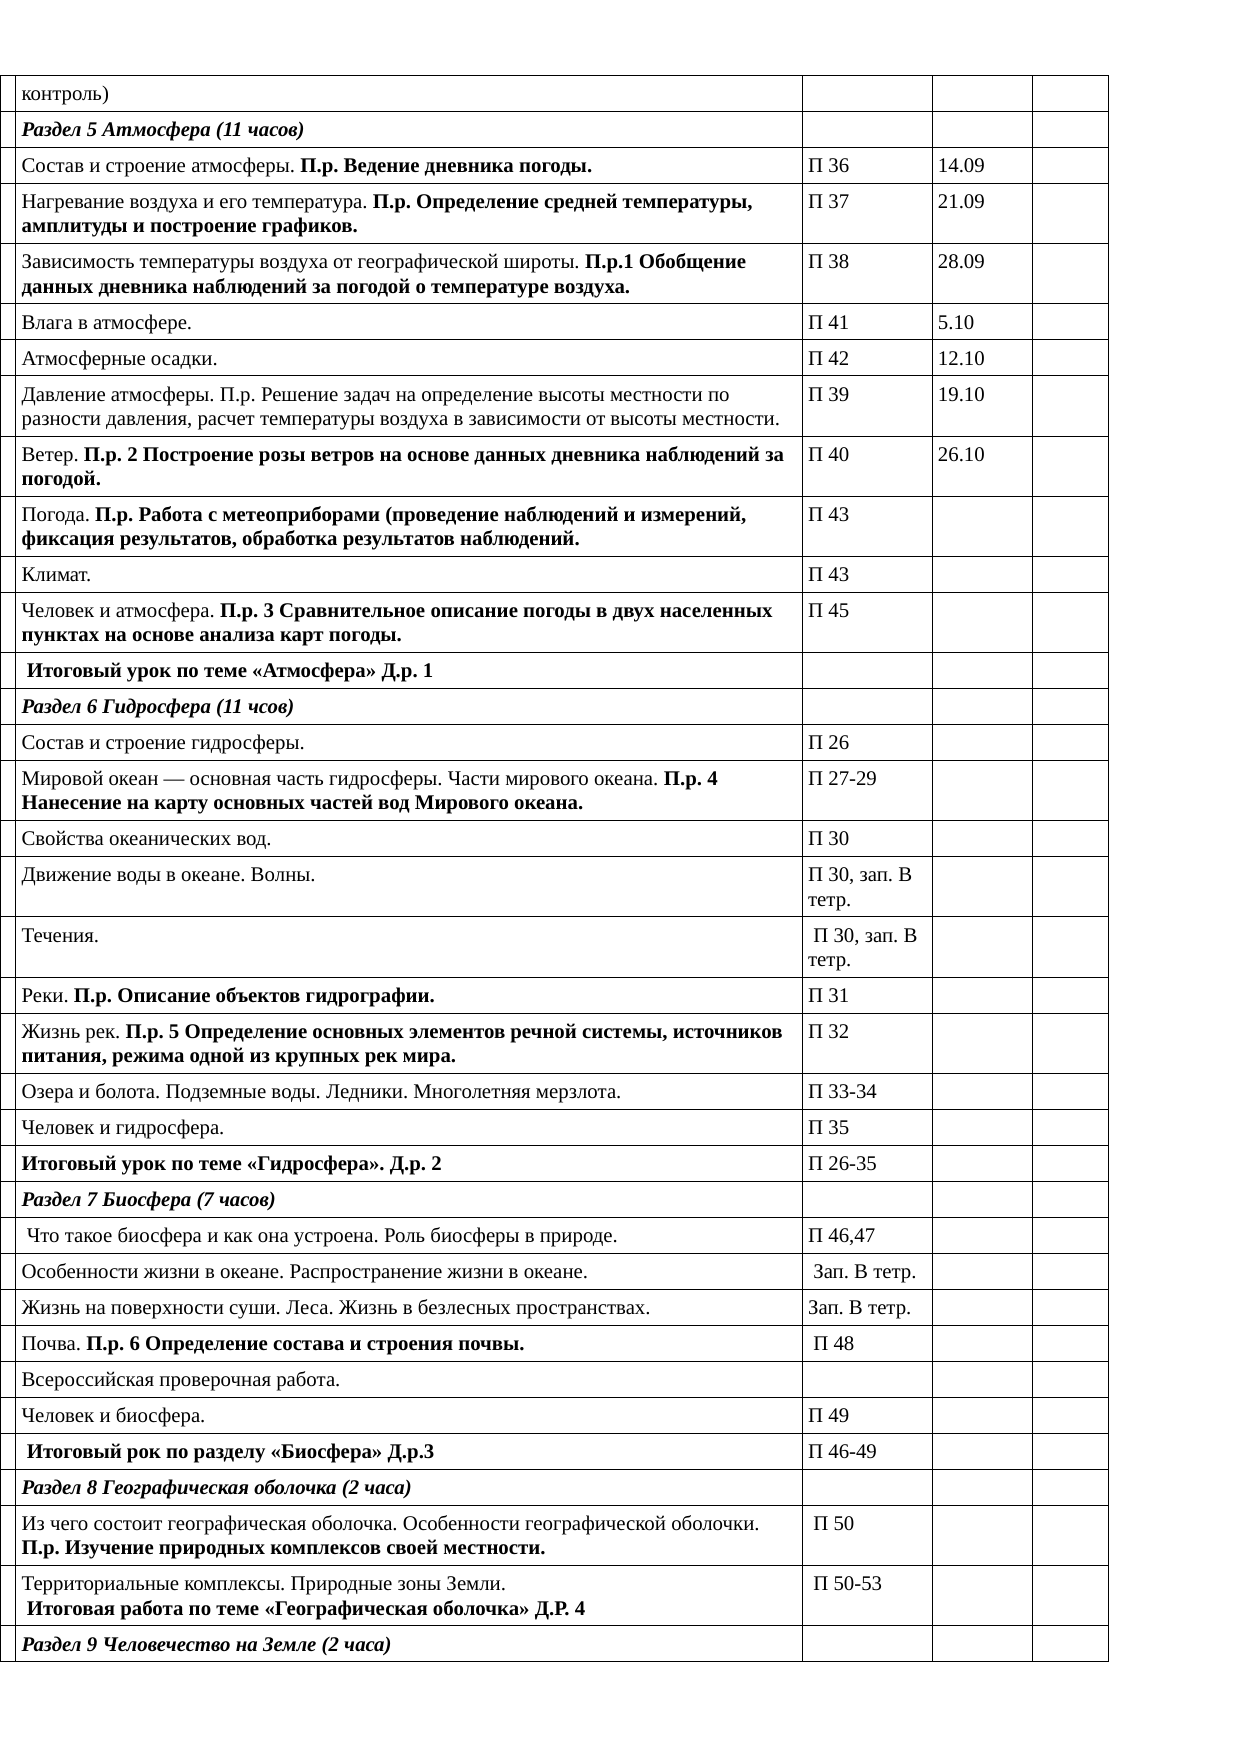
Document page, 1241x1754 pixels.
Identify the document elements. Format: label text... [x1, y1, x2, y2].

table_cell 14.09 [933, 148, 1032, 183]
table_cell [933, 593, 1032, 652]
table_cell Озера и болота. Подземные воды. Ледники. Многолетняя мерзлота. [16, 1074, 802, 1108]
table_cell 26.10 [933, 437, 1032, 496]
table_cell П 30, зап. В тетр. [803, 917, 932, 976]
table_cell [933, 1626, 1032, 1661]
table_cell [1033, 148, 1108, 183]
table_cell [1033, 689, 1108, 724]
table_cell [933, 1290, 1032, 1325]
table_cell [1033, 821, 1108, 856]
table_cell [1, 1470, 15, 1505]
table_cell [933, 653, 1032, 688]
table_cell 22. [1, 1146, 15, 1181]
table_cell П 49 [803, 1398, 932, 1433]
table_cell Раздел 6 Гидросфера (11 чсов) [16, 689, 802, 724]
table_cell П 46-49 [803, 1434, 932, 1469]
table_cell 23. [1, 1218, 15, 1253]
table_cell Мировой океан — основная часть гидросферы. Части мирового океана. П.р. 4 Нанесение на карту основных частей вод Мирового океана. [16, 761, 802, 820]
table_cell Реки. П.р. Описание объектов гидрографии. [16, 978, 802, 1012]
table_cell [1033, 1434, 1108, 1469]
table_cell [933, 1398, 1032, 1433]
table_cell [1033, 725, 1108, 760]
table_cell 24. [1, 1254, 15, 1289]
table_cell П 43 [803, 497, 932, 556]
table_cell 25. [1, 1290, 15, 1325]
table_cell [1033, 112, 1108, 147]
table_cell [1033, 917, 1108, 976]
table_cell Раздел 7 Биосфера (7 часов) [16, 1182, 802, 1217]
table_cell П 30, зап. В тетр. [803, 857, 932, 916]
table_cell 14. [1, 761, 15, 820]
table_cell Свойства океанических вод. [16, 821, 802, 856]
table_cell [1, 112, 15, 147]
table_cell Из чего состоит географическая оболочка. Особенности географической оболочки. П.р. Изучение природных комплексов своей местности. [16, 1506, 802, 1565]
table_cell Человек и биосфера. [16, 1398, 802, 1433]
table_cell [1, 1182, 15, 1217]
table_cell П 33-34 [803, 1074, 932, 1108]
table_cell [933, 1110, 1032, 1144]
table_cell Жизнь на поверхности суши. Леса. Жизнь в безлесных пространствах. [16, 1290, 802, 1325]
table_cell [933, 761, 1032, 820]
table_cell [1033, 1110, 1108, 1144]
table_cell П 31 [803, 978, 932, 1012]
table_cell [933, 689, 1032, 724]
table_cell [1033, 1470, 1108, 1505]
table_cell [933, 1014, 1032, 1072]
table_cell [1033, 1254, 1108, 1289]
table_cell [933, 1254, 1032, 1289]
table_cell П 48 [803, 1326, 932, 1361]
table_cell [1033, 76, 1108, 111]
table_cell 29. [1, 1434, 15, 1469]
table_cell 17. [1, 917, 15, 976]
table_cell П 40 [803, 437, 932, 496]
table_cell П 50-53 [803, 1566, 932, 1625]
table_cell Всероссийская проверочная работа. [16, 1362, 802, 1397]
table_cell Итоговый урок по теме «Гидросфера». Д.р. 2 [16, 1146, 802, 1181]
table_cell [933, 557, 1032, 592]
table_cell 19. [1, 1014, 15, 1072]
table_cell [1033, 340, 1108, 375]
table_cell П 46,47 [803, 1218, 932, 1253]
table_cell [933, 1434, 1032, 1469]
table_cell [933, 112, 1032, 147]
table_cell [1033, 1362, 1108, 1397]
table_cell Климат. [16, 557, 802, 592]
table_cell П 36 [803, 148, 932, 183]
table_cell 4. [1, 244, 15, 303]
table_cell [1033, 376, 1108, 436]
table_cell П 50 [803, 1506, 932, 1565]
table_cell 21. [1, 1110, 15, 1144]
table_cell П 45 [803, 593, 932, 652]
table_cell [933, 1470, 1032, 1505]
table_cell Итоговый урок по теме «Атмосфера» Д.р. 1 [16, 653, 802, 688]
table_cell [803, 1182, 932, 1217]
table_cell 18. [1, 978, 15, 1012]
table_cell [1033, 1626, 1108, 1661]
table_cell [1033, 1326, 1108, 1361]
table_cell 20. [1, 1074, 15, 1108]
table_cell [1033, 857, 1108, 916]
table_cell [1, 689, 15, 724]
table_cell 21.09 [933, 184, 1032, 243]
table_cell Территориальные комплексы. Природные зоны Земли. Итоговая работа по теме «Географическая оболочка» Д.Р. 4 [16, 1566, 802, 1625]
table_cell [803, 112, 932, 147]
table_cell [933, 1506, 1032, 1565]
table_cell Раздел 5 Атмосфера (11 часов) [16, 112, 802, 147]
table_cell [933, 1566, 1032, 1625]
table_cell [933, 725, 1032, 760]
table_cell [803, 76, 932, 111]
table_cell [933, 1074, 1032, 1108]
table_cell [933, 978, 1032, 1012]
table_cell Зап. В тетр. [803, 1290, 932, 1325]
table_cell Влага в атмосфере. [16, 304, 802, 339]
table_cell [1033, 1506, 1108, 1565]
table_cell [1033, 557, 1108, 592]
table_cell 13. [1, 725, 15, 760]
table_cell [1033, 1398, 1108, 1433]
table_cell 15. [1, 821, 15, 856]
table_cell Жизнь рек. П.р. 5 Определение основных элементов речной системы, источников питания, режима одной из крупных рек мира. [16, 1014, 802, 1072]
table_cell Итоговый рок по разделу «Биосфера» Д.р.3 [16, 1434, 802, 1469]
table_cell [803, 689, 932, 724]
table_cell Особенности жизни в океане. Распространение жизни в океане. [16, 1254, 802, 1289]
table_cell [933, 917, 1032, 976]
table_cell Ветер. П.р. 2 Построение розы ветров на основе данных дневника наблюдений за погодой. [16, 437, 802, 496]
table_cell [933, 497, 1032, 556]
table_cell Нагревание воздуха и его температура. П.р. Определение средней температуры, амплитуды и построение графиков. [16, 184, 802, 243]
table_cell 28.09 [933, 244, 1032, 303]
table_cell [1033, 593, 1108, 652]
table_cell 11 [1, 593, 15, 652]
table_cell Состав и строение атмосферы. П.р. Ведение дневника погоды. [16, 148, 802, 183]
table_cell 12.10 [933, 340, 1032, 375]
table_cell 28. [1, 1398, 15, 1433]
table_cell Человек и атмосфера. П.р. 3 Сравнительное описание погоды в двух населенных пунктах на основе анализа карт погоды. [16, 593, 802, 652]
table_cell Течения. [16, 917, 802, 976]
table_cell [1033, 1566, 1108, 1625]
table_cell Зап. В тетр. [803, 1254, 932, 1289]
table_cell [1033, 244, 1108, 303]
table_cell [803, 653, 932, 688]
table_cell П 37 [803, 184, 932, 243]
table_cell Что такое биосфера и как она устроена. Роль биосферы в природе. [16, 1218, 802, 1253]
table_cell [1033, 1182, 1108, 1217]
table_cell П 39 [803, 376, 932, 436]
table_cell 3. [1, 184, 15, 243]
table_cell [1033, 1146, 1108, 1181]
table_cell 6. [1, 340, 15, 375]
table_cell [1033, 1218, 1108, 1253]
table_cell [1033, 1290, 1108, 1325]
table_cell П 27-29 [803, 761, 932, 820]
table_cell 5. [1, 304, 15, 339]
table_cell П 38 [803, 244, 932, 303]
table_cell [1033, 1074, 1108, 1108]
table_cell [933, 76, 1032, 111]
table_cell 31. [1, 1566, 15, 1625]
table_cell [803, 1362, 932, 1397]
table_cell [1033, 184, 1108, 243]
table_cell [1033, 497, 1108, 556]
table_cell Движение воды в океане. Волны. [16, 857, 802, 916]
table_cell [933, 1362, 1032, 1397]
table_cell Погода. П.р. Работа с метеоприборами (проведение наблюдений и измерений, фиксация результатов, обработка результатов наблюдений. [16, 497, 802, 556]
table_cell 8. [1, 437, 15, 496]
table_cell 7. [1, 376, 15, 436]
table_cell [803, 1470, 932, 1505]
table_cell П 35 [803, 1110, 932, 1144]
table_cell 19.10 [933, 376, 1032, 436]
table_cell 10. [1, 557, 15, 592]
table_cell 30. [1, 1506, 15, 1565]
table_cell [1033, 1014, 1108, 1072]
table_cell 27. [1, 1362, 15, 1397]
table_cell П 42 [803, 340, 932, 375]
table_cell 26. [1, 1326, 15, 1361]
table_cell Зависимость температуры воздуха от географической широты. П.р.1 Обобщение данных дневника наблюдений за погодой о температуре воздуха. [16, 244, 802, 303]
table_cell [933, 1146, 1032, 1181]
table_cell [933, 1218, 1032, 1253]
table_cell [803, 1626, 932, 1661]
table_cell 16. [1, 857, 15, 916]
table_cell 5.10 [933, 304, 1032, 339]
table_cell 12. [1, 653, 15, 688]
table_cell Раздел 8 Географическая оболочка (2 часа) [16, 1470, 802, 1505]
table_cell [1033, 304, 1108, 339]
table_cell П 41 [803, 304, 932, 339]
table_cell 1. [1, 76, 15, 111]
table_cell [933, 821, 1032, 856]
table_cell Давление атмосферы. П.р. Решение задач на определение высоты местности по разности давления, расчет температуры воздуха в зависимости от высоты местности. [16, 376, 802, 436]
table_cell П 30 [803, 821, 932, 856]
table_cell П 26 [803, 725, 932, 760]
table_cell Атмосферные осадки. [16, 340, 802, 375]
table_cell Почва. П.р. 6 Определение состава и строения почвы. [16, 1326, 802, 1361]
table_cell [933, 1182, 1032, 1217]
table_cell [933, 857, 1032, 916]
table_cell 2. [1, 148, 15, 183]
table_cell Состав и строение гидросферы. [16, 725, 802, 760]
table_cell П 43 [803, 557, 932, 592]
table_cell 9. [1, 497, 15, 556]
table_cell [1033, 761, 1108, 820]
table_cell контроль) [16, 76, 802, 111]
table_cell [1033, 653, 1108, 688]
table_cell Раздел 9 Человечество на Земле (2 часа) [16, 1626, 802, 1661]
table_cell [1033, 437, 1108, 496]
table_cell [933, 1326, 1032, 1361]
table_cell Человек и гидросфера. [16, 1110, 802, 1144]
table_cell [1, 1626, 15, 1661]
table_cell П 26-35 [803, 1146, 932, 1181]
table_cell П 32 [803, 1014, 932, 1072]
table_cell [1033, 978, 1108, 1012]
